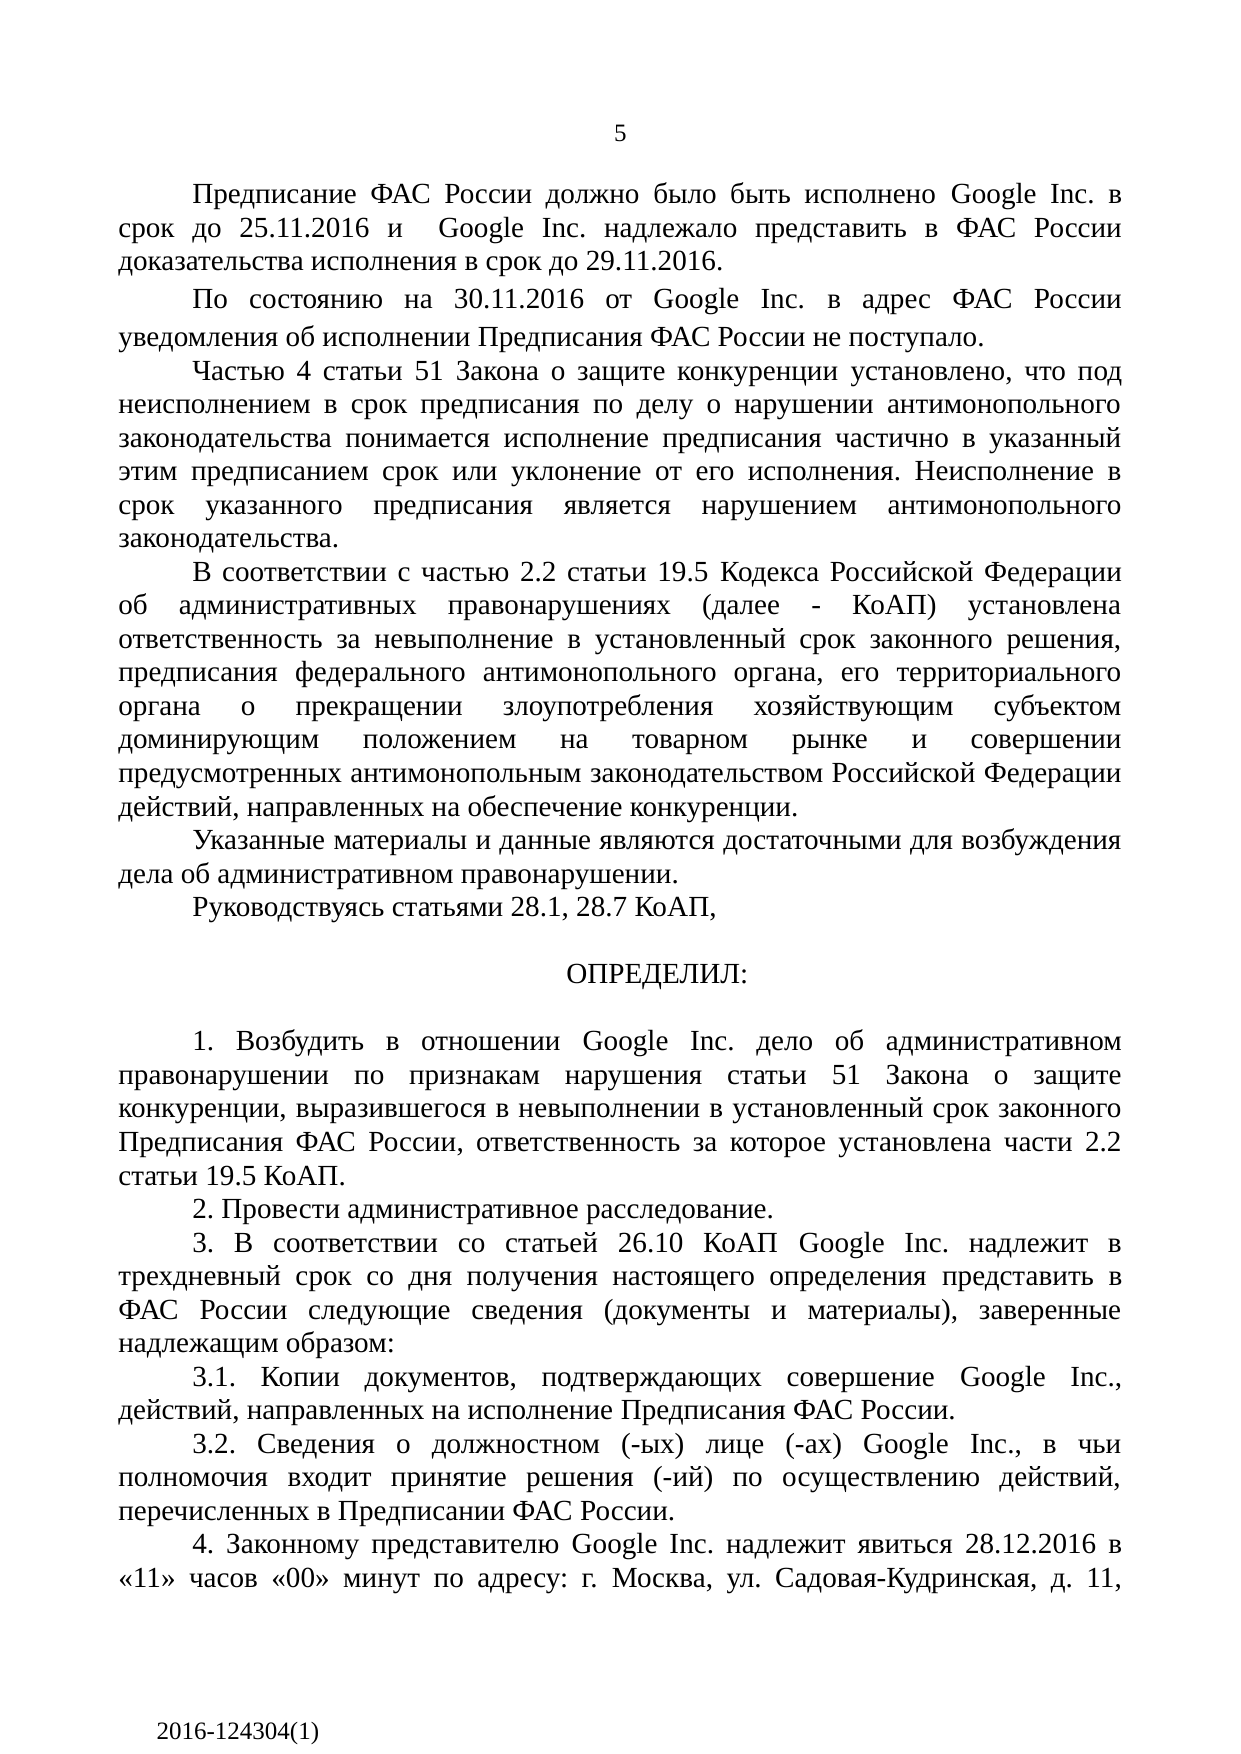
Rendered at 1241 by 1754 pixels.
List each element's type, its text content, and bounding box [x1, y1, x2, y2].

text Руководствуясь статьями 28.1, 28.7 КоАП, [118, 889, 1122, 923]
text 3.1. Копии документов, подтверждающих совершение Google Inc., действий, направленных на исполнение Предписания ФАС России. [118, 1359, 1122, 1426]
text 2. Провести административное расследование. [118, 1191, 1122, 1225]
text 1. Возбудить в отношении Google Inc. дело об административном правонарушении по признакам нарушения статьи 51 Закона о защите конкуренции, выразившегося в невыполнении в установленный срок законного Предписания ФАС России, ответственность за которое установлена части 2.2 статьи 19.5 КоАП. [118, 1023, 1122, 1191]
text 3. В соответствии со статьей 26.10 КоАП Google Inc. надлежит в трехдневный срок со дня получения настоящего определения представить в ФАС России следующие сведения (документы и материалы), заверенные надлежащим образом: [118, 1225, 1122, 1359]
text Предписание ФАС России должно было быть исполнено Google Inc. в срок до 25.11.2016 и Google Inc. надлежало представить в ФАС России доказательства исполнения в срок до 29.11.2016. [118, 176, 1122, 277]
text В соответствии с частью 2.2 статьи 19.5 Кодекса Российской Федерации об административных правонарушениях (далее - КоАП) установлена ответственность за невыполнение в установленный срок законного решения, предписания федерального антимонопольного органа, его территориального органа о прекращении злоупотребления хозяйствующим субъектом доминирующим положением на товарном рынке и совершении предусмотренных антимонопольным законодательством Российской Федерации действий, направленных на обеспечение конкуренции. [118, 554, 1122, 822]
text Указанные материалы и данные являются достаточными для возбуждения дела об административном правонарушении. [118, 822, 1122, 889]
text 4. Законному представителю Google Inc. надлежит явиться 28.12.2016 в «11» часов «00» минут по адресу: г. Москва, ул. Садовая-Кудринская, д. 11, [118, 1527, 1122, 1594]
text 3.2. Сведения о должностном (-ых) лице (-ах) Google Inc., в чьи полномочия входит принятие решения (-ий) по осуществлению действий, перечисленных в Предписании ФАС России. [118, 1426, 1122, 1527]
text ОПРЕДЕЛИЛ: [118, 956, 1122, 990]
text Частью 4 статьи 51 Закона о защите конкуренции установлено, что под неисполнением в срок предписания по делу о нарушении антимонопольного законодательства понимается исполнение предписания частично в указанный этим предписанием срок или уклонение от его исполнения. Неисполнение в срок указанного предписания является нарушением антимонопольного законодательства. [118, 353, 1122, 554]
text По состоянию на 30.11.2016 от Google Inc. в адрес ФАС России уведомления об исполнении Предписания ФАС России не поступало. [118, 277, 1122, 353]
